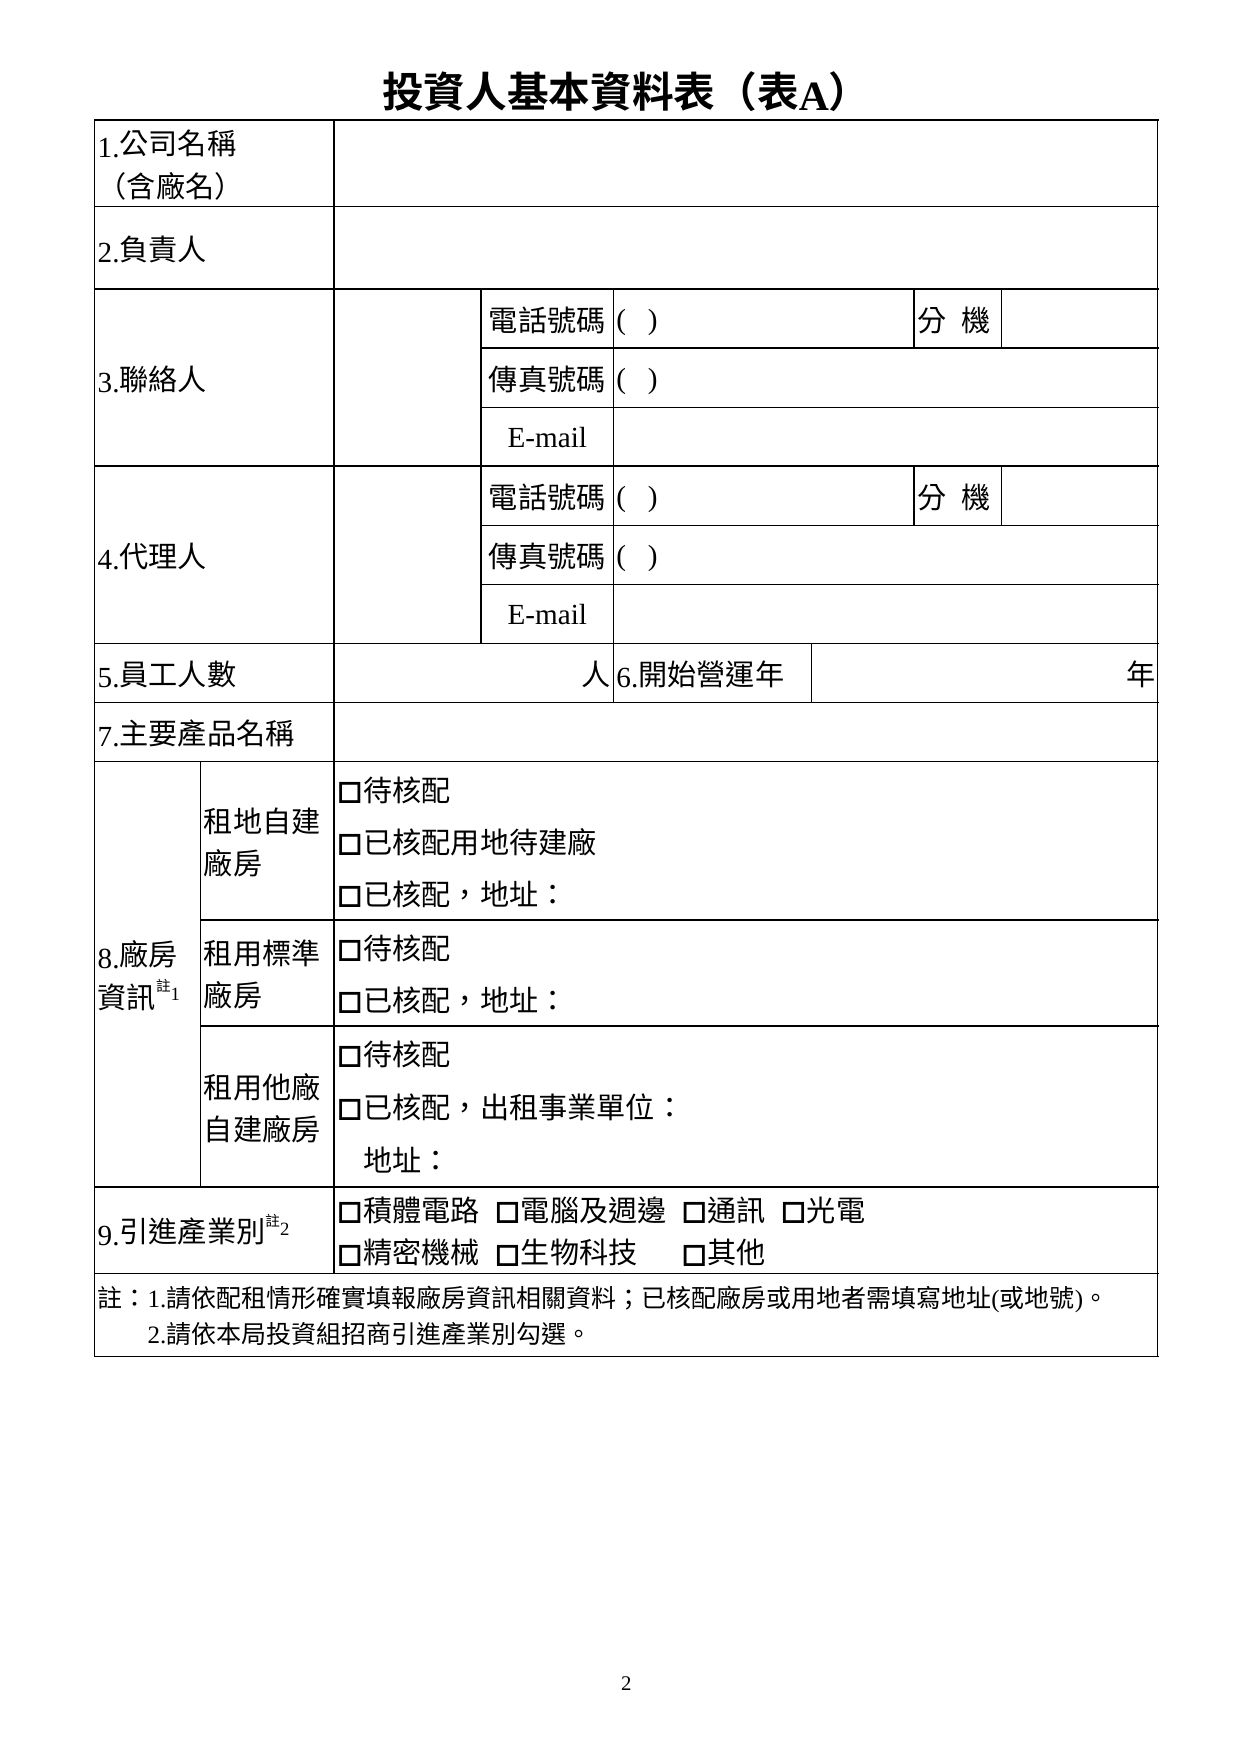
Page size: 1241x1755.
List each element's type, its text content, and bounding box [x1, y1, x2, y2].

table_cell ( ) [614, 467, 913, 524]
table_cell 6.開始營運年 [614, 644, 811, 702]
table_cell 8.廠房資訊註1 [95, 762, 200, 1186]
table_cell 7.主要產品名稱 [95, 703, 333, 761]
table_cell 2.負責人 [95, 207, 333, 288]
table_cell 積體電路 電腦及週邊 通訊 光電 精密機械 生物科技 其他 [335, 1188, 1157, 1272]
table_header 1.公司名稱 （含廠名） [95, 121, 333, 206]
table_cell 3.聯絡人 [95, 290, 333, 465]
table_cell 5.員工人數 [95, 644, 333, 702]
text 投資人基本資料表（表A） [83, 59, 1169, 119]
table_cell 待核配 已核配，地址： [335, 921, 1157, 1025]
table_cell 待核配 已核配用地待建廠 已核配，地址： [335, 762, 1157, 919]
table_cell [335, 207, 1157, 288]
table_cell 註：1.請依配租情形確實填報廠房資訊相關資料；已核配廠房或用地者需填寫地址(或地號)。 2.請依本局投資組招商引進產業別勾選。 [95, 1274, 1157, 1356]
table_cell 租地自建廠房 [201, 762, 333, 919]
table_cell 年 [812, 644, 1157, 702]
table_cell E-mail [482, 408, 613, 465]
table_cell 傳真號碼 [482, 526, 613, 583]
table_header [335, 121, 1157, 206]
table_cell ( ) [614, 290, 913, 347]
table_cell 人 [335, 644, 613, 702]
table_cell 租用他廠自建廠房 [201, 1027, 333, 1186]
table_cell 待核配 已核配，出租事業單位： 地址： [335, 1027, 1157, 1186]
table_cell [1002, 290, 1157, 347]
table_cell 4.代理人 [95, 467, 333, 643]
table_cell [335, 467, 480, 643]
table_cell [1002, 467, 1157, 524]
table_cell 傳真號碼 [482, 349, 613, 406]
table_cell 電話號碼 [482, 467, 613, 524]
table_cell 電話號碼 [482, 290, 613, 347]
table_cell [614, 585, 1157, 643]
table_cell E-mail [482, 585, 613, 643]
table_cell ( ) [614, 349, 1157, 406]
table_cell [614, 408, 1157, 465]
table_cell [335, 703, 1157, 761]
table_cell 9.引進產業別註2 [95, 1188, 333, 1272]
table_cell 分 機 [915, 290, 1001, 347]
table_cell 租用標準廠房 [201, 921, 333, 1025]
table_cell [335, 290, 480, 465]
table_cell ( ) [614, 526, 1157, 583]
table_cell 分 機 [915, 467, 1001, 524]
